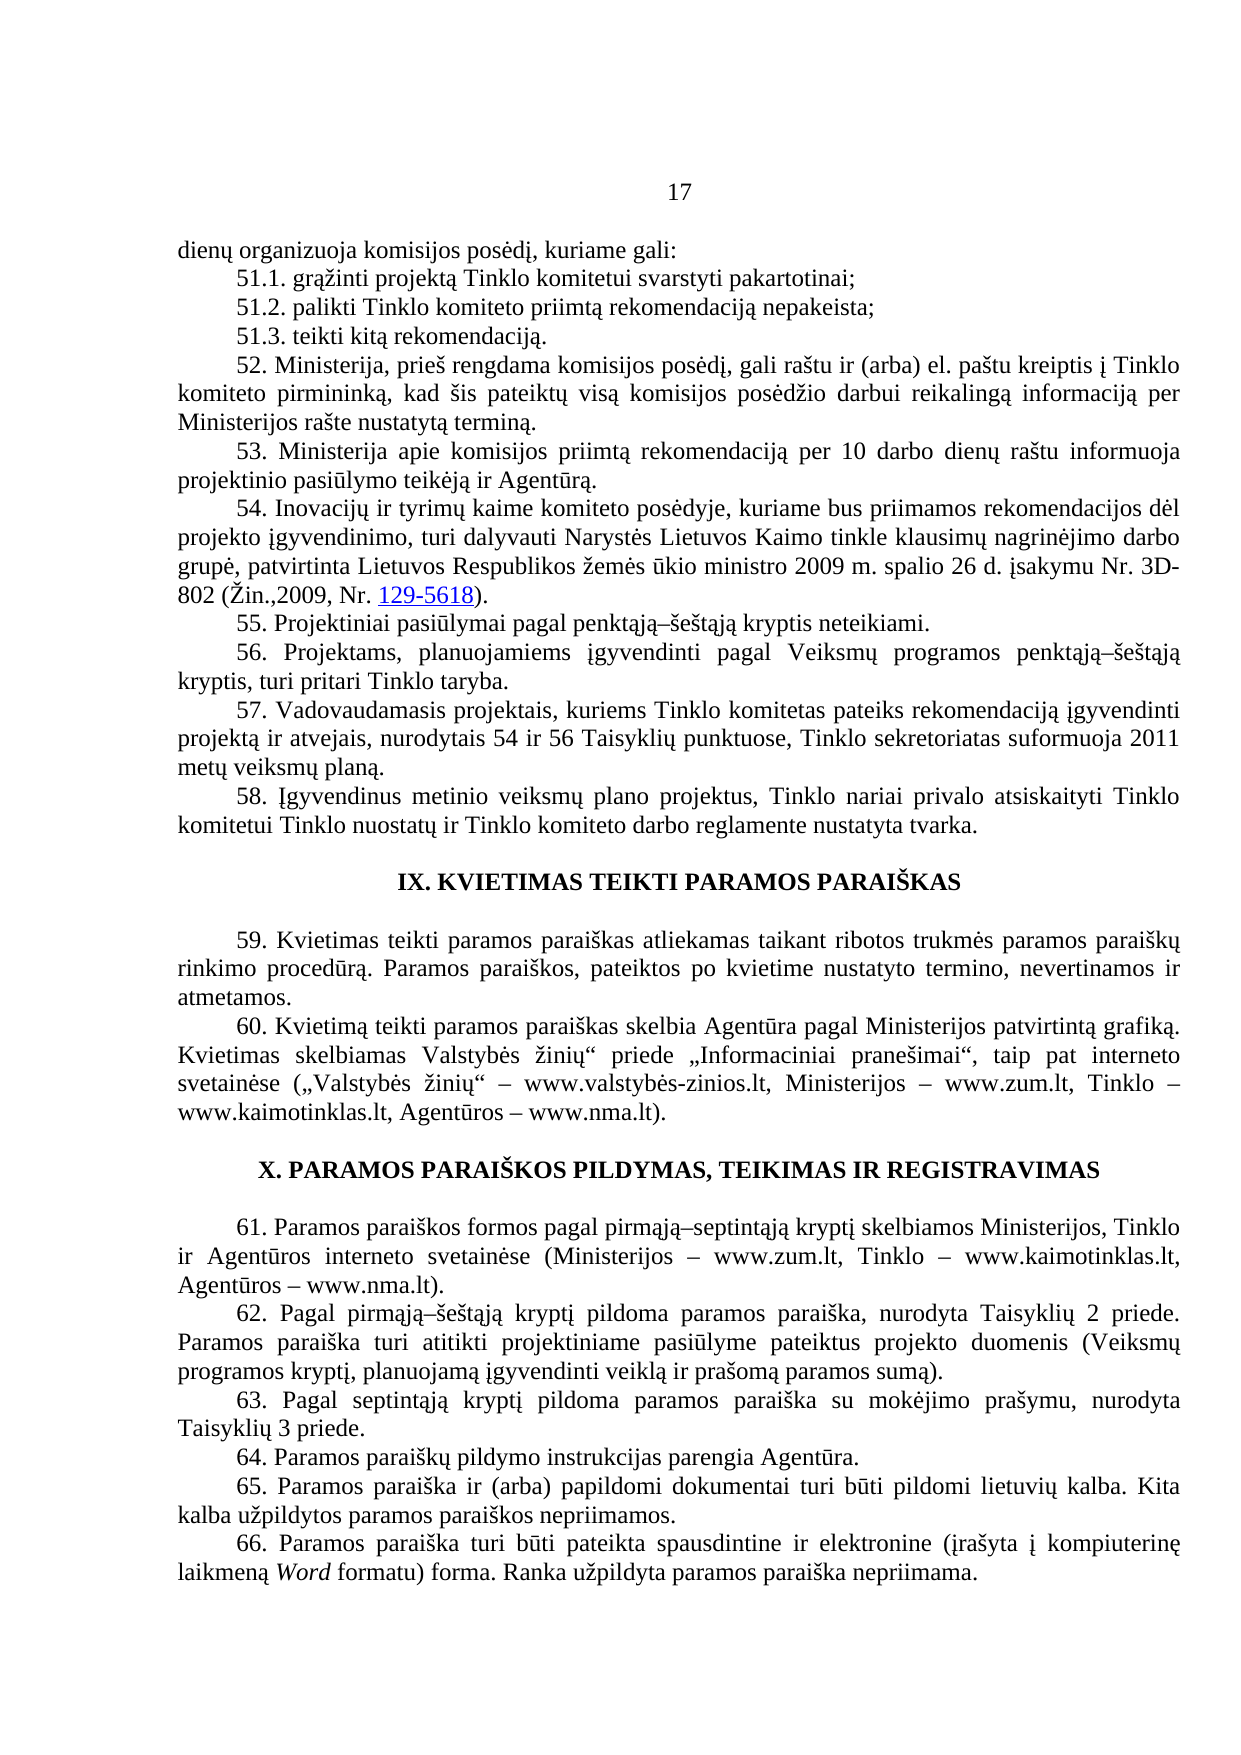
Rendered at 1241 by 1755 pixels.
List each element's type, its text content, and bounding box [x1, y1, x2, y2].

text 58. Įgyvendinus metinio veiksmų plano projektus, Tinklo nariai privalo atsiskaityti Tinklo komitetui Tinklo nuostatų ir Tinklo komiteto darbo reglamente nustatyta tvarka. [177, 781, 1181, 838]
text 51.1. grąžinti projektą Tinklo komitetui svarstyti pakartotinai; [177, 263, 1181, 292]
text 52. Ministerija, prieš rengdama komisijos posėdį, gali raštu ir (arba) el. paštu kreiptis į Tinklo komiteto pirmininką, kad šis pateiktų visą komisijos posėdžio darbui reikalingą informaciją per Ministerijos rašte nustatytą terminą. [177, 350, 1181, 436]
text 54. Inovacijų ir tyrimų kaime komiteto posėdyje, kuriame bus priimamos rekomendacijos dėl projekto įgyvendinimo, turi dalyvauti Narystės Lietuvos Kaimo tinkle klausimų nagrinėjimo darbo grupė, patvirtinta Lietuvos Respublikos žemės ūkio ministro 2009 m. spalio 26 d. įsakymu Nr. 3D-802 (Žin.,2009, Nr. 129-5618). [177, 493, 1181, 608]
text 59. Kvietimas teikti paramos paraiškas atliekamas taikant ribotos trukmės paramos paraiškų rinkimo procedūrą. Paramos paraiškos, pateiktos po kvietime nustatyto termino, nevertinamos ir atmetamos. [177, 925, 1181, 1011]
text 60. Kvietimą teikti paramos paraiškas skelbia Agentūra pagal Ministerijos patvirtintą grafiką. Kvietimas skelbiamas Valstybės žinių“ priede „Informaciniai pranešimai“, taip pat interneto svetainėse („Valstybės žinių“ – www.valstybės-zinios.lt, Ministerijos – www.zum.lt, Tinklo – www.kaimotinklas.lt, Agentūros – www.nma.lt). [177, 1011, 1181, 1126]
text IX. KVIETIMAS TEIKTI PARAMOS PARAIŠKAS [177, 867, 1181, 896]
text 53. Ministerija apie komisijos priimtą rekomendaciją per 10 darbo dienų raštu informuoja projektinio pasiūlymo teikėją ir Agentūrą. [177, 436, 1181, 493]
text 57. Vadovaudamasis projektais, kuriems Tinklo komitetas pateiks rekomendaciją įgyvendinti projektą ir atvejais, nurodytais 54 ir 56 Taisyklių punktuose, Tinklo sekretoriatas suformuoja 2011 metų veiksmų planą. [177, 695, 1181, 781]
text 51.2. palikti Tinklo komiteto priimtą rekomendaciją nepakeista; [177, 292, 1181, 321]
text 62. Pagal pirmąją–šeštąją kryptį pildoma paramos paraiška, nurodyta Taisyklių 2 priede. Paramos paraiška turi atitikti projektiniame pasiūlyme pateiktus projekto duomenis (Veiksmų programos kryptį, planuojamą įgyvendinti veiklą ir prašomą paramos sumą). [177, 1298, 1181, 1385]
text 55. Projektiniai pasiūlymai pagal penktąją–šeštąją kryptis neteikiami. [177, 608, 1181, 637]
text 66. Paramos paraiška turi būti pateikta spausdintine ir elektronine (įrašyta į kompiuterinę laikmeną Word formatu) forma. Ranka užpildyta paramos paraiška nepriimama. [177, 1528, 1181, 1586]
text 64. Paramos paraiškų pildymo instrukcijas parengia Agentūra. [177, 1442, 1181, 1471]
text 51.3. teikti kitą rekomendaciją. [177, 321, 1181, 350]
text 56. Projektams, planuojamiems įgyvendinti pagal Veiksmų programos penktąją–šeštąją kryptis, turi pritari Tinklo taryba. [177, 637, 1181, 695]
text 63. Pagal septintąją kryptį pildoma paramos paraiška su mokėjimo prašymu, nurodyta Taisyklių 3 priede. [177, 1385, 1181, 1442]
text X. PARAMOS PARAIŠKOS PILDYMAS, TEIKIMAS IR REGISTRAVIMAS [177, 1155, 1181, 1183]
text 65. Paramos paraiška ir (arba) papildomi dokumentai turi būti pildomi lietuvių kalba. Kita kalba užpildytos paramos paraiškos nepriimamos. [177, 1471, 1181, 1528]
text dienų organizuoja komisijos posėdį, kuriame gali: [177, 235, 1181, 263]
text 61. Paramos paraiškos formos pagal pirmąją–septintąją kryptį skelbiamos Ministerijos, Tinklo ir Agentūros interneto svetainėse (Ministerijos – www.zum.lt, Tinklo – www.kaimotinklas.lt, Agentūros – www.nma.lt). [177, 1212, 1181, 1298]
